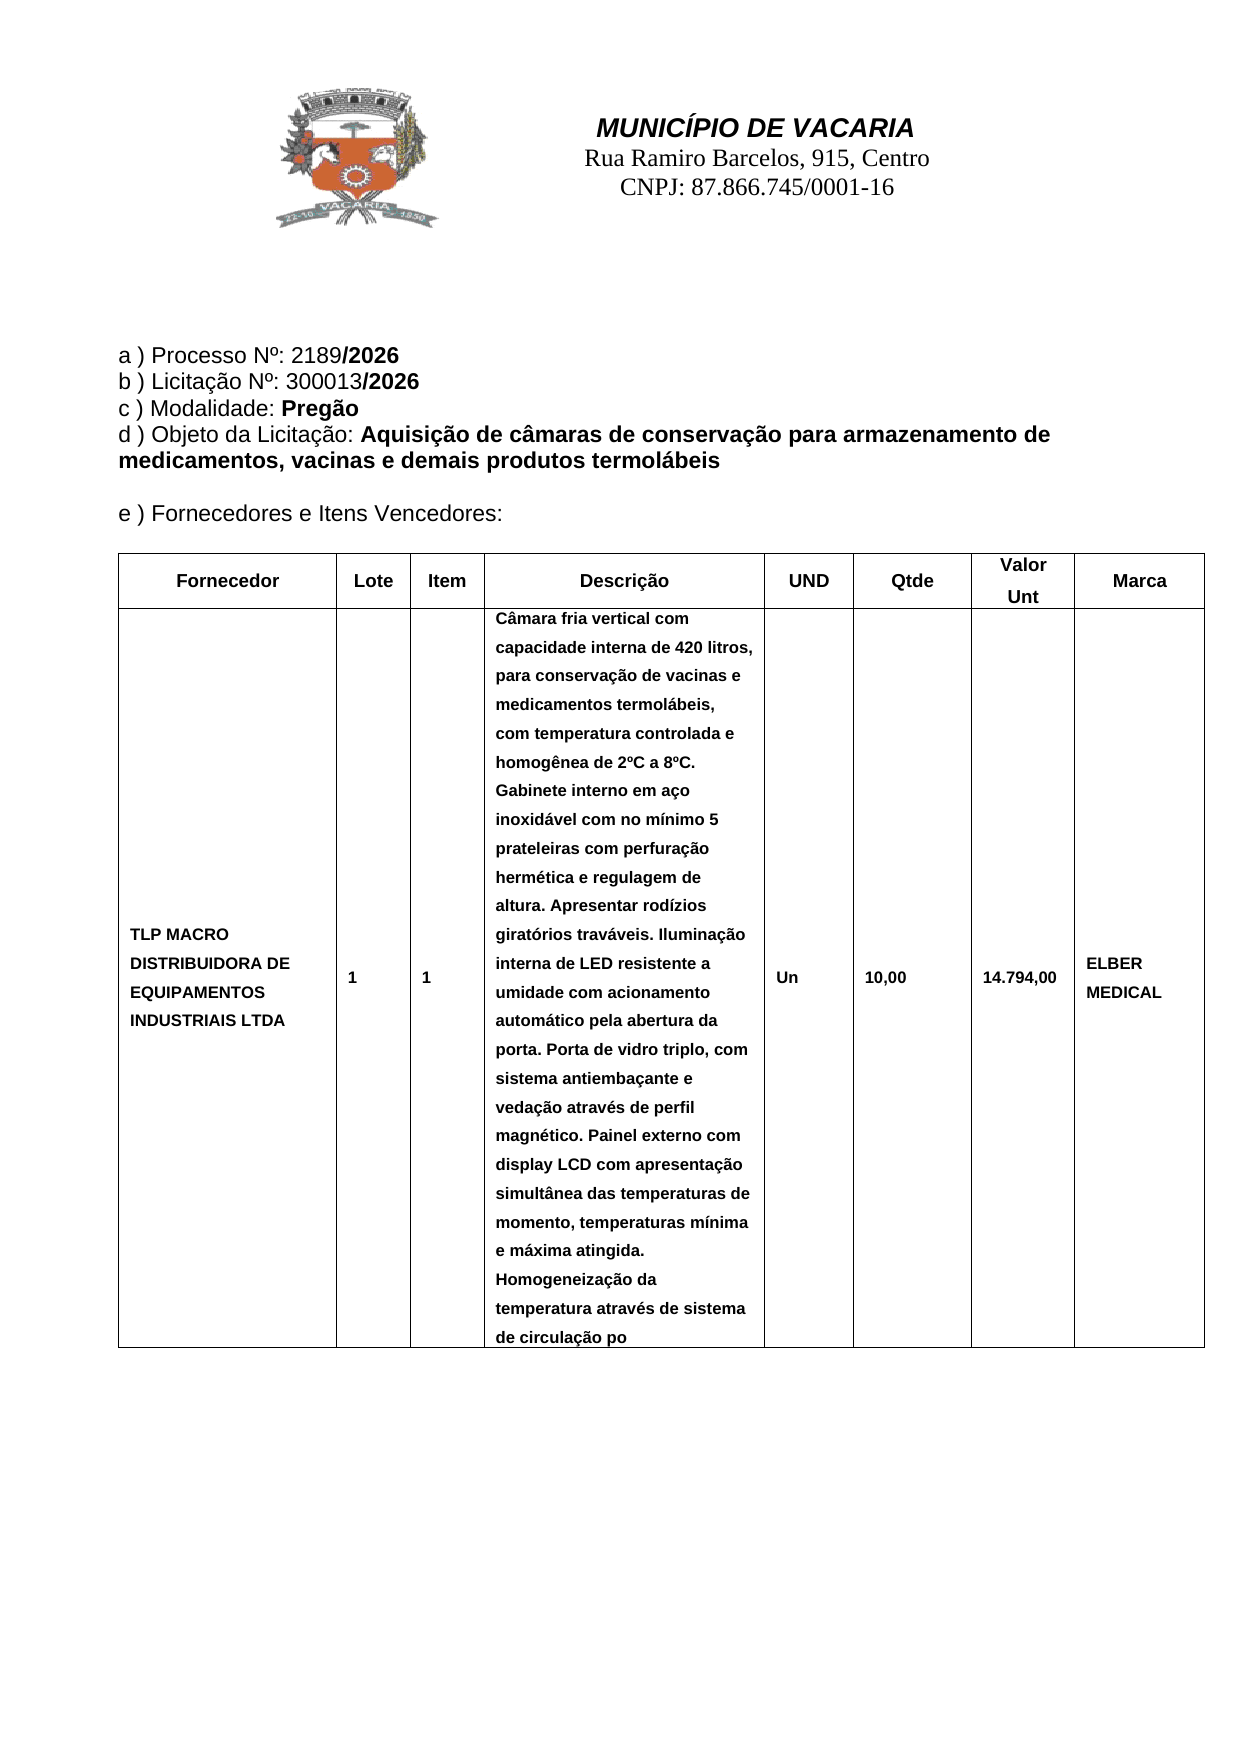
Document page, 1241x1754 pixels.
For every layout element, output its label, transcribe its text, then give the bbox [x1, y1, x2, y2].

table_header [248, 88, 469, 229]
table_cell ELBER MEDICAL [1075, 609, 1204, 1347]
table_header Item [411, 554, 484, 608]
text d ) Objeto da Licitação: Aquisição de câmaras de conservação para armazenamento de medicamentos, vacinas e demais produtos termolábeis [118, 421, 1122, 474]
text c ) Modalidade: Pregão [118, 394, 1122, 421]
table_cell 1 [411, 609, 484, 1347]
text a ) Processo Nº: 2189/2026 [118, 342, 1122, 368]
text b ) Licitação Nº: 300013/2026 [118, 368, 1122, 394]
table_cell 14.794,00 [972, 609, 1074, 1347]
table_header Fornecedor [119, 554, 336, 608]
table_header Lote [337, 554, 410, 608]
table_cell 1 [337, 609, 410, 1347]
table_cell 10,00 [854, 609, 971, 1347]
table_cell TLP MACRO DISTRIBUIDORA DE EQUIPAMENTOS INDUSTRIAIS LTDA [119, 609, 336, 1347]
table_header UND [765, 554, 853, 608]
table_header Marca [1075, 554, 1204, 608]
table_header Qtde [854, 554, 971, 608]
table_header Valor Unt [972, 554, 1074, 608]
table_cell Câmara fria vertical com capacidade interna de 420 litros, para conservação de vacinas e medicamentos termolábeis, com temperatura controlada e homogênea de 2ºC a 8ºC. Gabinete interno em aço inoxidável com no mínimo 5 prateleiras com perfuração hermética e regulagem de altura. Apresentar rodízios giratórios traváveis. Iluminação interna de LED resistente a umidade com acionamento automático pela abertura da porta. Porta de vidro triplo, com sistema antiembaçante e vedação através de perfil magnético. Painel externo com display LCD com apresentação simultânea das temperaturas de momento, temperaturas mínima e máxima atingida. Homogeneização da temperatura através de sistema de circulação po [485, 609, 764, 1347]
table_header Descrição [485, 554, 764, 608]
text e ) Fornecedores e Itens Vencedores: [118, 500, 1122, 526]
table_header MUNICÍPIO DE VACARIA Rua Ramiro Barcelos, 915, Centro CNPJ: 87.866.745/0001-16 [469, 88, 1045, 229]
table_cell Un [765, 609, 853, 1347]
picture [275, 87, 442, 228]
